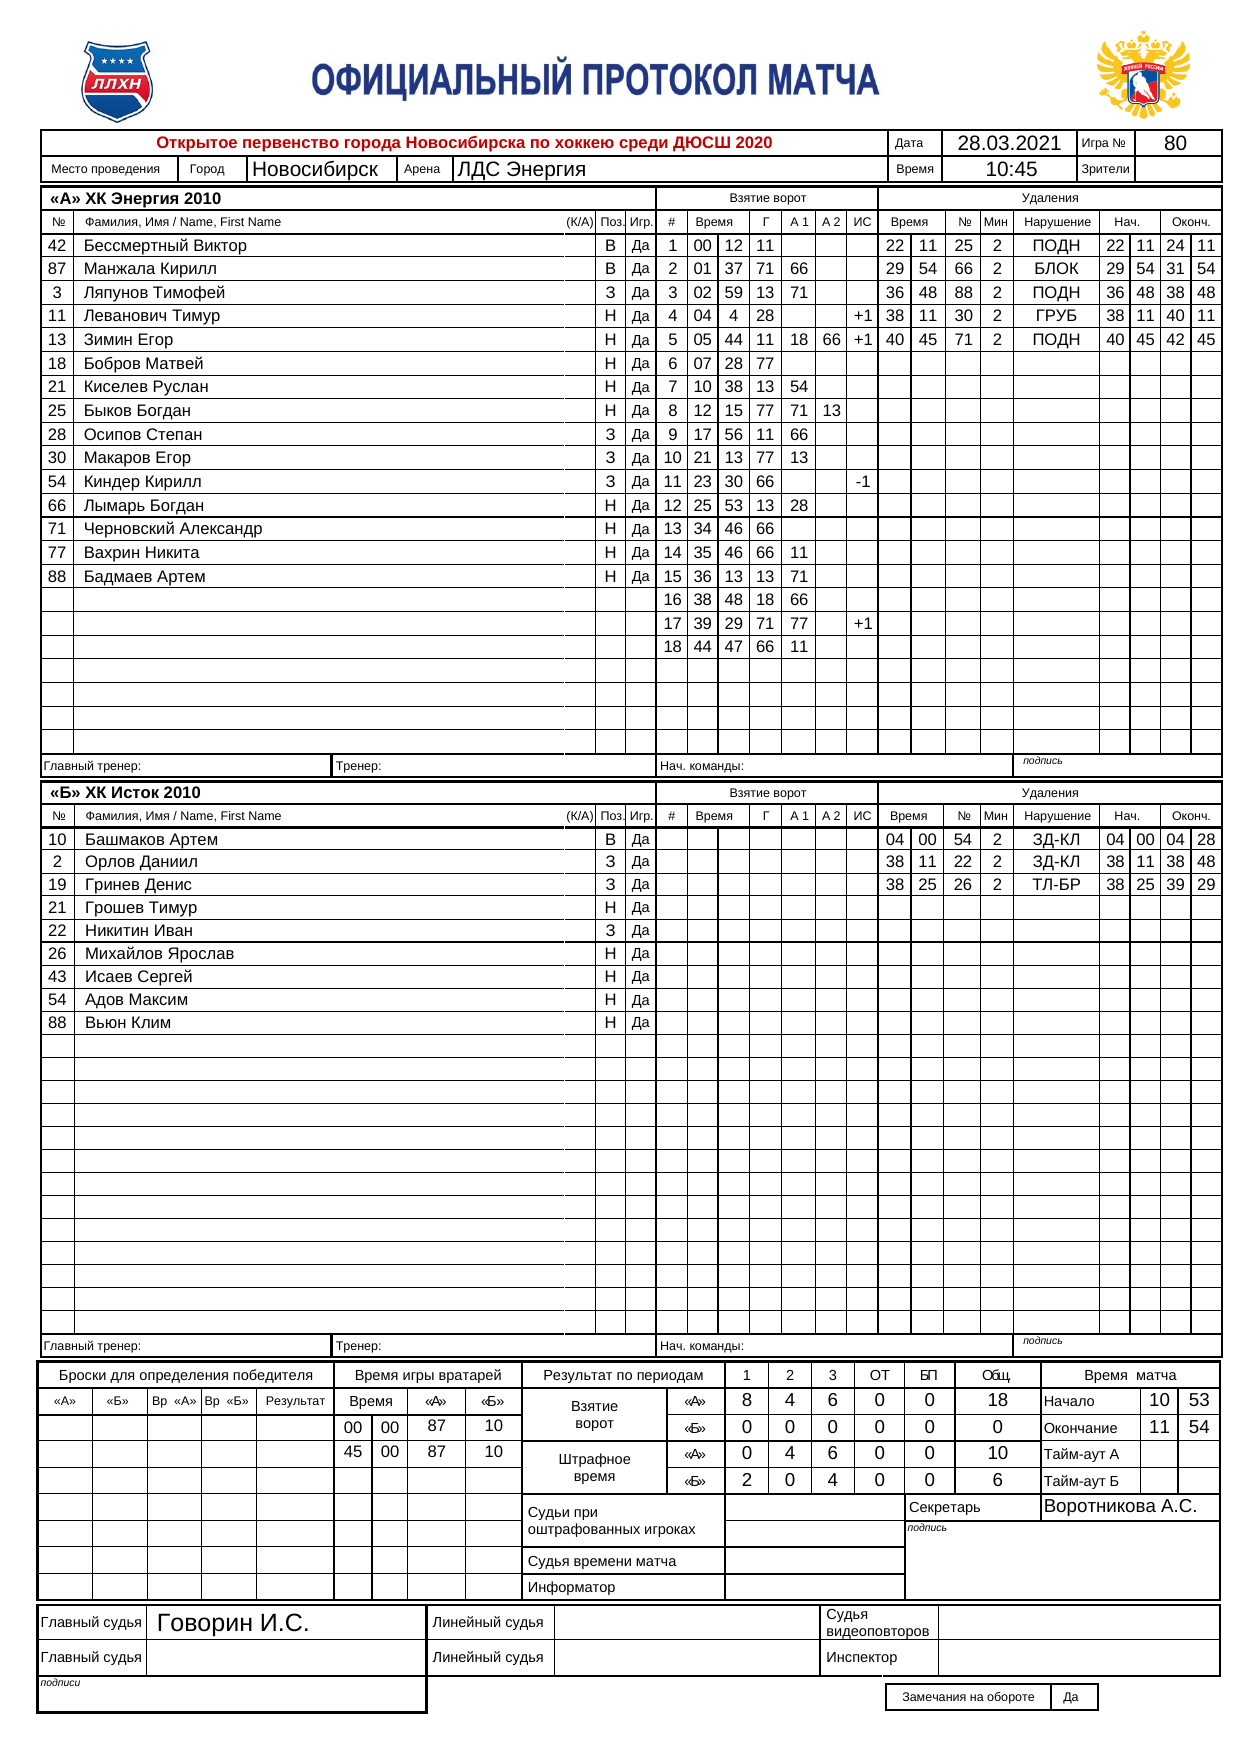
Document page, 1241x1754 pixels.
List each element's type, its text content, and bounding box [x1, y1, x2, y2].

table_cell Г [750, 805, 781, 826]
table_cell [1100, 1288, 1129, 1310]
table_cell [688, 730, 717, 753]
table_cell [912, 943, 943, 964]
table_cell [847, 920, 877, 941]
table_cell [1161, 1150, 1190, 1172]
table_cell [75, 1058, 564, 1079]
table_cell [466, 1574, 521, 1599]
table_cell [688, 1104, 717, 1126]
table_cell Начало [1042, 1389, 1140, 1413]
table_cell [1161, 1288, 1190, 1310]
table_cell [719, 989, 749, 1011]
table_cell [726, 1495, 904, 1520]
table_cell 39 [688, 612, 717, 634]
table_cell [1014, 1242, 1099, 1264]
table_cell 11 [912, 850, 943, 872]
table_cell [847, 850, 877, 872]
table_cell [719, 829, 749, 849]
table_cell [1131, 494, 1160, 516]
table_cell [42, 1081, 74, 1103]
table_cell [939, 1606, 1219, 1639]
table_cell [565, 730, 595, 753]
table_cell [657, 1311, 687, 1333]
table_cell [879, 1104, 910, 1126]
table_cell [1100, 943, 1129, 964]
table_cell [565, 1081, 595, 1103]
table_cell № [946, 211, 980, 233]
table_cell 18 [750, 588, 781, 611]
table_cell Главный тренер: [42, 1335, 330, 1356]
table_cell [816, 874, 846, 895]
table_cell [1131, 636, 1160, 658]
table_cell [847, 1311, 877, 1333]
table_cell [816, 850, 846, 872]
table_cell [816, 612, 846, 634]
table_cell +1 [847, 612, 877, 634]
table_cell 6 [956, 1468, 1040, 1493]
table_cell [1161, 896, 1190, 918]
table_cell 54 [42, 470, 73, 493]
table_cell Говорин И.С. [147, 1606, 425, 1639]
table_cell # [657, 805, 687, 826]
table_cell [1161, 1173, 1190, 1195]
table_cell 44 [688, 636, 717, 658]
table_header «А» ХК Энергия 2010 [42, 188, 655, 209]
table_cell 0 [855, 1442, 904, 1467]
table_cell [657, 896, 687, 918]
table_cell Да [626, 399, 655, 422]
table_cell [946, 707, 980, 729]
table_cell [657, 1219, 687, 1241]
table_cell [75, 1035, 564, 1057]
table_cell Мин [981, 211, 1013, 233]
table_cell Да [626, 966, 655, 987]
table_cell 38 [1161, 281, 1190, 303]
table_cell [1192, 1127, 1221, 1149]
table_cell 54 [1131, 257, 1160, 280]
table_cell Время [688, 805, 749, 826]
table_cell [1161, 565, 1190, 587]
table_cell 40 [1100, 328, 1129, 351]
table_cell [1100, 920, 1129, 941]
table_cell «Б» [668, 1415, 724, 1440]
table_cell [1100, 1242, 1129, 1264]
table_cell 11 [782, 541, 815, 564]
table_cell [782, 1242, 815, 1264]
table_cell [1014, 920, 1099, 941]
table_cell 29 [1100, 257, 1129, 280]
table_cell [1131, 730, 1160, 753]
table_cell [466, 1547, 521, 1573]
table_cell [816, 683, 846, 706]
table_cell [565, 423, 595, 445]
table_cell [1100, 541, 1129, 564]
table_cell [257, 1441, 333, 1467]
table_cell БЛОК [1014, 257, 1099, 280]
table_cell [42, 1104, 74, 1126]
table_cell [1131, 376, 1160, 398]
table_cell [912, 612, 945, 634]
table_cell Н [596, 494, 625, 516]
table_cell 21 [42, 896, 74, 918]
table_cell 88 [946, 281, 980, 303]
table_cell [565, 1219, 595, 1241]
table_cell Арена [398, 157, 452, 181]
table_cell [1161, 1081, 1190, 1103]
table_cell [148, 1441, 201, 1467]
table_cell [75, 1127, 564, 1149]
table_cell 37 [719, 257, 749, 280]
table_cell [782, 1311, 815, 1333]
table_cell Да [626, 989, 655, 1011]
table_cell [1161, 541, 1190, 564]
table_cell [782, 1104, 815, 1126]
table_cell 11 [1131, 235, 1160, 256]
table_cell [1131, 1219, 1160, 1241]
table_cell [596, 1173, 625, 1195]
table_cell [596, 1196, 625, 1218]
table_cell [1161, 399, 1190, 422]
table_cell [565, 518, 595, 540]
table_cell [944, 1058, 980, 1079]
table_cell [879, 659, 910, 682]
table_cell 25 [946, 235, 980, 256]
table_cell [74, 730, 564, 753]
table_cell 38 [879, 874, 910, 895]
table_cell Г [750, 211, 781, 233]
table_cell [981, 588, 1013, 611]
table_cell подпись [1014, 1335, 1221, 1356]
table_cell [1131, 1265, 1160, 1287]
table_cell [816, 707, 846, 729]
table_cell 11 [750, 423, 781, 445]
table_cell 13 [782, 446, 815, 469]
table_cell [75, 1219, 564, 1241]
table_cell Н [596, 328, 625, 351]
table_cell [879, 1058, 910, 1079]
table_cell Мин [981, 805, 1013, 826]
table_cell [816, 659, 846, 682]
table_cell [657, 1104, 687, 1126]
table_cell [93, 1441, 147, 1467]
table_cell 48 [1192, 281, 1221, 303]
table_cell [42, 1196, 74, 1218]
table_cell [944, 1035, 980, 1057]
table_cell [981, 541, 1013, 564]
table_cell [719, 1265, 749, 1287]
table_cell [750, 1196, 781, 1218]
table_cell 66 [816, 328, 846, 351]
table_cell [657, 920, 687, 941]
table_cell 0 [855, 1468, 904, 1493]
table_cell [1161, 659, 1190, 682]
table_header Время матча [1042, 1363, 1219, 1387]
table_cell [847, 989, 877, 1011]
table_cell [719, 1035, 749, 1057]
table_cell 71 [750, 257, 781, 280]
table_cell [912, 1150, 943, 1172]
table_cell [1192, 1150, 1221, 1172]
table_cell 30 [42, 446, 73, 469]
table_cell Нач. [1100, 805, 1160, 826]
picture [5, 28, 1197, 129]
table_cell [944, 1242, 980, 1264]
table_cell [39, 1521, 92, 1546]
table_cell З [596, 874, 625, 895]
table_cell 35 [688, 541, 717, 564]
table_cell [912, 1081, 943, 1103]
table_cell [879, 494, 910, 516]
table_cell Да [626, 281, 655, 303]
table_cell 56 [719, 423, 749, 445]
table_cell [1192, 399, 1221, 422]
table_cell [1161, 1104, 1190, 1126]
table_cell 11 [750, 328, 781, 351]
table_cell Время [335, 1389, 407, 1413]
table_cell Игр. [626, 211, 655, 233]
table_cell 54 [42, 989, 74, 1011]
table_cell Нарушение [1014, 211, 1099, 233]
table_cell [1099, 1682, 1220, 1711]
table_cell [688, 896, 717, 918]
table_cell 6 [657, 352, 687, 374]
table_cell 53 [719, 494, 749, 516]
table_cell [1131, 1058, 1160, 1079]
table_cell [657, 850, 687, 872]
table_cell В [596, 235, 625, 256]
table_cell [944, 1081, 980, 1103]
table_cell [1100, 1035, 1129, 1057]
table_cell [782, 1150, 815, 1172]
table_cell [750, 874, 781, 895]
table_cell «Б » [466, 1389, 521, 1413]
table_cell 04 [688, 305, 717, 327]
table_cell [912, 896, 943, 918]
table_cell [596, 659, 625, 682]
table_cell [782, 1127, 815, 1149]
table_cell № [944, 805, 980, 826]
table_cell [912, 966, 943, 987]
table_cell [373, 1468, 407, 1493]
table_cell [912, 683, 945, 706]
table_cell [847, 423, 877, 445]
table_cell Поз. [596, 211, 625, 233]
table_cell [847, 257, 877, 280]
table_cell [626, 1288, 655, 1310]
table_cell [981, 636, 1013, 658]
table_cell [148, 1416, 201, 1440]
table_cell [1192, 920, 1221, 941]
table_cell [782, 1265, 815, 1287]
table_cell Гринев Денис [75, 874, 564, 895]
table_cell [750, 1288, 781, 1310]
table_cell 54 [1179, 1415, 1219, 1440]
table_cell [946, 659, 980, 682]
table_cell [912, 989, 943, 1011]
table_cell [1192, 1196, 1221, 1218]
table_cell [816, 1081, 846, 1103]
table_cell 11 [1141, 1415, 1177, 1440]
table_cell [816, 1196, 846, 1218]
table_cell Да [626, 829, 655, 849]
table_cell [1161, 470, 1190, 493]
table_cell [93, 1468, 147, 1493]
table_cell [879, 612, 910, 634]
table_cell «А» [668, 1389, 724, 1413]
table_cell 18 [42, 352, 73, 374]
table_cell Линейный судья [428, 1606, 554, 1639]
table_cell [1131, 1150, 1160, 1172]
table_cell [847, 1127, 877, 1149]
table_cell [408, 1574, 465, 1599]
table_cell 4 [657, 305, 687, 327]
table_cell 42 [1161, 328, 1190, 351]
table_cell 02 [688, 281, 717, 303]
table_cell [719, 1104, 749, 1126]
table_cell 88 [42, 1012, 74, 1033]
table_cell [912, 1288, 943, 1310]
table_cell Тайм-аут Б [1042, 1468, 1140, 1493]
table_cell 40 [879, 328, 910, 351]
table_cell [1192, 989, 1221, 1011]
table_cell [257, 1468, 333, 1493]
table_cell [847, 446, 877, 469]
table_cell [657, 1288, 687, 1310]
table_cell [816, 966, 846, 987]
table_cell [1192, 1035, 1221, 1057]
table_cell [1161, 518, 1190, 540]
table_cell Осипов Степан [74, 423, 564, 445]
table_cell [1131, 1081, 1160, 1103]
table_cell [75, 1311, 564, 1333]
table_cell 8 [726, 1389, 768, 1413]
table_cell [816, 1150, 846, 1172]
table_cell 38 [1100, 850, 1129, 872]
table_cell Результат [257, 1389, 333, 1413]
table_cell [596, 1288, 625, 1310]
table_cell 07 [688, 352, 717, 374]
table_cell [42, 1311, 74, 1333]
table_cell 04 [1100, 829, 1129, 849]
table_cell [816, 943, 846, 964]
table_cell Киндер Кирилл [74, 470, 564, 493]
table_cell [74, 707, 564, 729]
table_cell Да [626, 257, 655, 280]
table_cell [879, 1242, 910, 1264]
table_cell [879, 707, 910, 729]
table_cell [816, 541, 846, 564]
table_cell [688, 920, 717, 941]
table_cell [719, 1058, 749, 1079]
table_cell Лымарь Богдан [74, 494, 564, 516]
table_cell Н [596, 896, 625, 918]
table_cell [335, 1468, 371, 1493]
table_cell [719, 730, 749, 753]
table_cell [782, 1288, 815, 1310]
table_cell [1014, 612, 1099, 634]
table_cell ТЛ-БР [1014, 874, 1099, 895]
table_cell 01 [688, 257, 717, 280]
table_cell 0 [956, 1415, 1040, 1440]
table_cell [816, 989, 846, 1011]
table_cell [1161, 920, 1190, 941]
table_cell [1100, 1196, 1129, 1218]
table_cell [75, 1288, 564, 1310]
table_cell [847, 541, 877, 564]
table_cell [626, 1265, 655, 1287]
table_cell [1192, 1219, 1221, 1241]
table_cell [657, 1150, 687, 1172]
table_cell Зимин Егор [74, 328, 564, 351]
table_cell [1161, 707, 1190, 729]
table_cell [782, 305, 815, 327]
table_cell 4 [769, 1442, 811, 1467]
table_cell [596, 1150, 625, 1172]
table_cell [657, 989, 687, 1011]
table_cell Н [596, 541, 625, 564]
table_cell А 1 [782, 805, 815, 826]
table_cell 45 [335, 1441, 371, 1467]
table_cell Н [596, 989, 625, 1011]
table_cell Тренер: [333, 1335, 655, 1356]
table_cell [1014, 1219, 1099, 1241]
table_cell [879, 1012, 910, 1033]
table_cell [847, 352, 877, 374]
table_cell [688, 1081, 717, 1103]
table_cell [879, 989, 910, 1011]
table_cell 48 [1131, 281, 1160, 303]
table_cell [912, 636, 945, 658]
table_cell [816, 588, 846, 611]
table_cell [93, 1547, 147, 1573]
table_cell Вр «А» [148, 1389, 201, 1413]
table_cell [74, 612, 564, 634]
table_cell 77 [750, 399, 781, 422]
table_cell 77 [750, 352, 781, 374]
table_cell [816, 730, 846, 753]
table_cell [879, 683, 910, 706]
table_cell [981, 1058, 1013, 1079]
table_cell 71 [42, 518, 73, 540]
table_cell [688, 707, 717, 729]
table_cell [946, 730, 980, 753]
table_cell [1192, 588, 1221, 611]
table_cell [1100, 446, 1129, 469]
table_cell [782, 829, 815, 849]
table_cell 21 [42, 376, 73, 398]
table_cell [750, 850, 781, 872]
table_cell [946, 612, 980, 634]
table_cell [565, 1242, 595, 1264]
table_cell 66 [750, 541, 781, 564]
table_cell 38 [719, 376, 749, 398]
table_cell [879, 1196, 910, 1218]
table_cell [816, 565, 846, 587]
table_cell 00 [912, 829, 943, 849]
table_cell [1100, 636, 1129, 658]
table_cell Адов Максим [75, 989, 564, 1011]
table_cell [847, 1150, 877, 1172]
table_cell [816, 1311, 846, 1333]
table_cell [657, 1196, 687, 1218]
table_cell [565, 235, 595, 256]
table_cell [879, 1150, 910, 1172]
table_cell [596, 1104, 625, 1126]
table_cell [1100, 1127, 1129, 1149]
table_cell [981, 1150, 1013, 1172]
table_cell [688, 1311, 717, 1333]
table_cell [688, 1196, 717, 1218]
table_cell 22 [944, 850, 980, 872]
table_cell [912, 376, 945, 398]
table_cell [42, 659, 73, 682]
table_cell [750, 1150, 781, 1172]
table_cell [688, 1265, 717, 1287]
table_header 2 [769, 1363, 811, 1387]
table_cell Грошев Тимур [75, 896, 564, 918]
table_cell 5 [657, 328, 687, 351]
table_cell [565, 943, 595, 964]
table_cell [879, 1035, 910, 1057]
table_cell 15 [657, 565, 687, 587]
table_cell [946, 352, 980, 374]
table_cell 88 [42, 565, 73, 587]
table_cell 36 [688, 565, 717, 587]
table_cell Да [626, 235, 655, 256]
table_header Удаления [879, 188, 1221, 209]
table_cell [1141, 1441, 1177, 1467]
table_cell 4 [812, 1468, 854, 1493]
table_cell 66 [946, 257, 980, 280]
table_cell 22 [879, 235, 910, 256]
table_cell Да [626, 328, 655, 351]
table_cell [981, 943, 1013, 964]
table_cell [1014, 943, 1099, 964]
table_cell [750, 943, 781, 964]
table_cell [1014, 518, 1099, 540]
table_cell [202, 1416, 256, 1440]
table_cell [565, 1127, 595, 1149]
table_cell Окончание [1042, 1415, 1140, 1440]
table_cell [657, 1058, 687, 1079]
table_cell 46 [719, 541, 749, 564]
table_cell [565, 257, 595, 280]
table_cell [944, 966, 980, 987]
table_cell 6 [812, 1442, 854, 1467]
table_cell [408, 1521, 465, 1546]
table_cell [93, 1574, 147, 1599]
table_cell [816, 1242, 846, 1264]
table_cell [879, 1219, 910, 1241]
table_cell 12 [688, 399, 717, 422]
table_cell [946, 376, 980, 398]
table_cell [1131, 423, 1160, 445]
table_cell [565, 376, 595, 398]
table_cell [750, 1012, 781, 1033]
table_cell З [596, 423, 625, 445]
table_cell [816, 518, 846, 540]
table_cell [1192, 707, 1221, 729]
table_cell [1161, 1058, 1190, 1079]
table_cell [847, 1104, 877, 1126]
table_cell [912, 1104, 943, 1126]
table_cell [257, 1547, 333, 1573]
table_cell [93, 1416, 147, 1440]
table_cell Зрители [1078, 157, 1134, 181]
table_cell [981, 399, 1013, 422]
table_cell Фамилия, Имя / Name, First Name [74, 211, 565, 233]
table_cell Оконч. [1161, 805, 1221, 826]
table_cell [782, 235, 815, 256]
table_cell [626, 1311, 655, 1333]
table_cell Главный судья [39, 1640, 146, 1675]
table_cell [847, 1288, 877, 1310]
table_cell [335, 1574, 371, 1599]
table_cell ИС [847, 805, 877, 826]
table_cell [565, 612, 595, 634]
table_cell [981, 470, 1013, 493]
table_cell 48 [912, 281, 945, 303]
table_cell [335, 1521, 371, 1546]
table_cell Вр «Б» [202, 1389, 256, 1413]
table_cell 66 [750, 470, 781, 493]
table_cell 0 [905, 1415, 954, 1440]
table_cell [1131, 399, 1160, 422]
table_cell [626, 707, 655, 729]
table_cell [912, 399, 945, 422]
table_cell [719, 1081, 749, 1103]
table_cell [912, 707, 945, 729]
table_cell Бобров Матвей [74, 352, 564, 374]
table_cell 13 [750, 376, 781, 398]
table_cell [626, 1058, 655, 1079]
table_cell [1014, 1012, 1099, 1033]
table_cell [42, 636, 73, 658]
table_header Взятие ворот [657, 783, 877, 803]
table_cell 24 [1161, 235, 1190, 256]
table_cell [657, 943, 687, 964]
table_cell 46 [719, 518, 749, 540]
table_cell 44 [719, 328, 749, 351]
table_cell [816, 1012, 846, 1033]
table_cell [1131, 989, 1160, 1011]
table_cell [466, 1468, 521, 1493]
table_cell [626, 659, 655, 682]
table_cell [719, 1242, 749, 1264]
table_cell 16 [657, 588, 687, 611]
table_cell 19 [42, 874, 74, 895]
table_cell [626, 636, 655, 658]
table_cell 54 [944, 829, 980, 849]
table_cell [39, 1494, 92, 1520]
table_cell [1100, 1219, 1129, 1241]
table_cell [879, 896, 910, 918]
table_cell [912, 730, 945, 753]
table_cell [1131, 470, 1160, 493]
table_cell Время [889, 157, 941, 181]
table_cell [782, 989, 815, 1011]
table_cell [782, 896, 815, 918]
table_cell [1100, 1150, 1129, 1172]
table_cell [1100, 399, 1129, 422]
table_cell [657, 1242, 687, 1264]
table_cell подпись [906, 1522, 1219, 1599]
table_cell 28 [719, 352, 749, 374]
table_cell Тренер: [333, 755, 655, 776]
table_cell 12 [719, 235, 749, 256]
table_cell 45 [912, 328, 945, 351]
table_cell 53 [1179, 1389, 1219, 1413]
table_cell [879, 446, 910, 469]
table_cell 87 [408, 1416, 465, 1440]
table_cell [596, 1058, 625, 1079]
table_cell [944, 1150, 980, 1172]
table_cell # [657, 211, 687, 233]
table_cell [42, 1219, 74, 1241]
table_cell [816, 1127, 846, 1149]
table_cell [1161, 730, 1190, 753]
table_cell [1192, 518, 1221, 540]
table_cell [912, 1196, 943, 1218]
table_cell 10 [466, 1416, 521, 1440]
table_cell [912, 659, 945, 682]
table_cell [1161, 1242, 1190, 1264]
table_header Общ. [956, 1363, 1040, 1387]
table_cell [981, 352, 1013, 374]
table_cell [565, 1265, 595, 1287]
table_cell Н [596, 376, 625, 398]
table_cell Да [626, 423, 655, 445]
table_cell [816, 257, 846, 280]
table_cell [42, 1173, 74, 1195]
table_cell [847, 1196, 877, 1218]
table_cell [879, 1288, 910, 1310]
table_cell [565, 829, 595, 849]
table_cell [847, 896, 877, 918]
table_cell [42, 1242, 74, 1264]
table_cell [626, 1196, 655, 1218]
table_cell З [596, 920, 625, 941]
table_cell [912, 1035, 943, 1057]
table_cell В [596, 829, 625, 849]
table_cell 71 [750, 612, 781, 634]
table_cell 0 [855, 1389, 904, 1413]
table_cell [750, 730, 781, 753]
table_cell [1161, 588, 1190, 611]
table_cell [565, 989, 595, 1011]
table_cell [847, 829, 877, 849]
table_cell [847, 1012, 877, 1033]
table_cell [657, 1127, 687, 1149]
table_cell [1131, 352, 1160, 374]
table_cell [373, 1574, 407, 1599]
table_cell [148, 1521, 201, 1546]
table_cell подпись [1014, 755, 1221, 776]
table_cell 05 [688, 328, 717, 351]
table_cell 3 [42, 281, 73, 303]
table_cell 04 [879, 829, 910, 849]
table_cell [946, 518, 980, 540]
table_cell [946, 470, 980, 493]
table_cell [408, 1494, 465, 1520]
table_cell [879, 730, 910, 753]
table_cell 28 [782, 494, 815, 516]
table_cell [750, 920, 781, 941]
table_cell Время [688, 211, 749, 233]
table_cell 42 [42, 235, 73, 256]
table_cell [1014, 896, 1099, 918]
table_cell 36 [1100, 281, 1129, 303]
table_cell [912, 541, 945, 564]
table_cell 2 [981, 874, 1013, 895]
table_cell [879, 565, 910, 587]
table_cell [1192, 1288, 1221, 1310]
table_cell [981, 1196, 1013, 1218]
table_cell [626, 1150, 655, 1172]
table_cell [847, 565, 877, 587]
table_cell 12 [657, 494, 687, 516]
table_cell 25 [912, 874, 943, 895]
table_cell [726, 1575, 904, 1599]
table_cell [565, 850, 595, 872]
table_header «Б» ХК Исток 2010 [42, 783, 655, 803]
table_cell [626, 1104, 655, 1126]
table_cell [565, 305, 595, 327]
table_cell [257, 1416, 333, 1440]
table_cell [1014, 1288, 1099, 1310]
table_cell [944, 1219, 980, 1241]
table_cell [657, 829, 687, 849]
table_cell [1131, 1127, 1160, 1149]
table_cell [879, 943, 910, 964]
table_cell [750, 989, 781, 1011]
table_cell [688, 1035, 717, 1057]
table_cell [1014, 636, 1099, 658]
table_cell [1192, 730, 1221, 753]
table_cell Игр. [626, 805, 655, 826]
table_cell [1131, 1173, 1160, 1195]
table_cell [657, 1012, 687, 1033]
table_cell [202, 1468, 256, 1493]
table_cell [1014, 446, 1099, 469]
table_cell Черновский Александр [74, 518, 564, 540]
table_cell [565, 1311, 595, 1333]
table_cell [596, 707, 625, 729]
table_cell [596, 1242, 625, 1264]
table_cell 21 [688, 446, 717, 469]
table_cell 45 [1131, 328, 1160, 351]
table_cell [944, 1288, 980, 1310]
table_cell [912, 1012, 943, 1033]
table_cell [39, 1574, 92, 1599]
table_cell [719, 1012, 749, 1033]
table_cell [1100, 565, 1129, 587]
table_cell [816, 1035, 846, 1057]
table_cell ПОДН [1014, 328, 1099, 351]
table_cell [981, 1311, 1013, 1333]
table_cell [75, 1196, 564, 1218]
table_cell 66 [782, 423, 815, 445]
table_cell 11 [1192, 235, 1221, 256]
table_cell [946, 423, 980, 445]
table_cell 28 [42, 423, 73, 445]
table_header 80 [1136, 131, 1221, 155]
table_cell [1136, 157, 1221, 181]
table_header Дата [889, 131, 941, 155]
table_cell [816, 1173, 846, 1195]
table_cell [565, 494, 595, 516]
table_cell [565, 636, 595, 658]
table_cell [782, 707, 815, 729]
table_cell Инспектор [821, 1640, 938, 1675]
table_cell [816, 470, 846, 493]
table_cell [719, 1219, 749, 1241]
table_cell [912, 446, 945, 469]
table_cell [981, 565, 1013, 587]
table_cell [596, 612, 625, 634]
table_cell [202, 1547, 256, 1573]
table_cell [1014, 1311, 1099, 1333]
table_cell [1014, 423, 1099, 445]
table_cell [555, 1640, 819, 1675]
table_cell [1014, 399, 1099, 422]
table_cell [335, 1494, 371, 1520]
table_cell [1014, 1035, 1099, 1057]
table_cell [565, 470, 595, 493]
table_cell [1100, 707, 1129, 729]
table_cell Вьюн Клим [75, 1012, 564, 1033]
table_cell [565, 1196, 595, 1218]
table_cell [1100, 518, 1129, 540]
table_cell [93, 1494, 147, 1520]
table_cell [565, 588, 595, 611]
table_cell [565, 1058, 595, 1079]
table_cell [944, 1196, 980, 1218]
table_cell 22 [1100, 235, 1129, 256]
table_cell 36 [879, 281, 910, 303]
table_cell [981, 1081, 1013, 1103]
table_cell «А» [408, 1389, 465, 1413]
table_cell [1014, 541, 1099, 564]
table_cell [981, 423, 1013, 445]
table_cell [565, 1035, 595, 1057]
table_cell [879, 920, 910, 941]
table_cell Н [596, 352, 625, 374]
table_cell [981, 1265, 1013, 1287]
table_header Открытое первенство города Новосибирска по хоккею среди ДЮСШ 2020 [42, 131, 887, 155]
table_cell [847, 730, 877, 753]
table_cell [373, 1547, 407, 1573]
table_cell [816, 920, 846, 941]
table_cell [879, 588, 910, 611]
table_cell 71 [782, 281, 815, 303]
table_cell [879, 636, 910, 658]
table_cell 45 [1192, 328, 1221, 351]
table_cell [657, 730, 687, 753]
table_cell 66 [42, 494, 73, 516]
table_cell [912, 518, 945, 540]
table_header 1 [726, 1363, 768, 1387]
table_cell 38 [1100, 874, 1129, 895]
table_cell Да [626, 850, 655, 872]
table_cell Город [179, 157, 246, 181]
table_cell [1161, 376, 1190, 398]
table_cell [750, 1265, 781, 1287]
table_cell [981, 989, 1013, 1011]
table_cell [1100, 1265, 1129, 1287]
table_cell 13 [657, 518, 687, 540]
table_cell [565, 896, 595, 918]
table_cell 2 [981, 850, 1013, 872]
table_cell [719, 1127, 749, 1149]
table_cell [148, 1468, 201, 1493]
table_cell [981, 1173, 1013, 1195]
table_cell Оконч. [1161, 211, 1221, 233]
table_cell 66 [750, 636, 781, 658]
table_cell [750, 1219, 781, 1241]
table_cell ЛДС Энергия [454, 157, 887, 181]
table_cell [1161, 1127, 1190, 1149]
table_cell [1100, 989, 1129, 1011]
table_header Замечания на обороте [887, 1685, 1050, 1709]
table_cell [565, 328, 595, 351]
table_cell [257, 1521, 333, 1546]
table_cell [657, 966, 687, 987]
table_cell 0 [726, 1415, 768, 1440]
table_cell 54 [912, 257, 945, 280]
table_cell [847, 636, 877, 658]
table_cell [466, 1494, 521, 1520]
table_cell [1014, 1173, 1099, 1195]
table_cell 38 [688, 588, 717, 611]
table_cell [565, 1288, 595, 1310]
table_cell [565, 565, 595, 587]
table_cell 0 [812, 1415, 854, 1440]
table_cell [596, 636, 625, 658]
table_cell 11 [657, 470, 687, 493]
table_cell Время [879, 805, 943, 826]
table_cell [626, 1127, 655, 1149]
table_cell [912, 352, 945, 374]
table_cell [782, 1012, 815, 1033]
table_cell [1131, 943, 1160, 964]
table_cell [626, 1242, 655, 1264]
table_cell [1192, 683, 1221, 706]
table_cell [1161, 1196, 1190, 1218]
table_cell Секретарь [906, 1495, 1040, 1520]
table_cell [626, 1081, 655, 1103]
table_cell 11 [1192, 305, 1221, 327]
table_cell [1192, 966, 1221, 987]
table_cell [981, 920, 1013, 941]
table_cell [1192, 636, 1221, 658]
table_cell [1100, 659, 1129, 682]
table_cell 11 [782, 636, 815, 658]
table_cell (К/А) [565, 211, 595, 233]
table_cell [816, 1288, 846, 1310]
table_cell [596, 1311, 625, 1333]
table_cell 48 [719, 588, 749, 611]
table_cell [981, 446, 1013, 469]
table_cell [847, 874, 877, 895]
table_header Время игры вратарей [335, 1363, 521, 1387]
table_cell [944, 1012, 980, 1033]
table_cell [847, 683, 877, 706]
table_cell [688, 829, 717, 849]
table_cell [1014, 470, 1099, 493]
table_cell [1131, 1104, 1160, 1126]
table_cell [847, 1219, 877, 1241]
table_cell -1 [847, 470, 877, 493]
table_cell 40 [1161, 305, 1190, 327]
table_cell [688, 1173, 717, 1195]
table_cell 17 [657, 612, 687, 634]
table_cell [626, 1035, 655, 1057]
table_cell [42, 707, 73, 729]
table_cell [596, 1081, 625, 1103]
table_cell Судьи при оштрафованных игроках [523, 1495, 724, 1546]
table_cell [657, 1265, 687, 1287]
table_cell З [596, 446, 625, 469]
table_cell 10 [42, 829, 74, 849]
table_cell 11 [1131, 305, 1160, 327]
table_cell [847, 235, 877, 256]
table_cell [1161, 446, 1190, 469]
table_cell [981, 1219, 1013, 1241]
table_cell [148, 1494, 201, 1520]
table_cell 48 [1192, 850, 1221, 872]
table_cell [981, 683, 1013, 706]
table_cell [944, 989, 980, 1011]
table_cell [42, 1150, 74, 1172]
table_cell [981, 896, 1013, 918]
table_cell 26 [944, 874, 980, 895]
table_header Удаления [879, 783, 1221, 803]
table_cell [1014, 1265, 1099, 1287]
table_cell [1100, 494, 1129, 516]
table_cell [39, 1547, 92, 1573]
table_cell [688, 683, 717, 706]
table_cell [1192, 1173, 1221, 1195]
table_cell 04 [1161, 829, 1190, 849]
table_cell [981, 1242, 1013, 1264]
table_cell Нач. [1100, 211, 1160, 233]
table_cell Да [626, 874, 655, 895]
table_cell [847, 281, 877, 303]
table_cell [1014, 707, 1099, 729]
table_cell А 2 [816, 211, 846, 233]
table_cell 00 [688, 235, 717, 256]
table_cell [912, 1242, 943, 1264]
table_cell [816, 896, 846, 918]
table_cell [1014, 966, 1099, 987]
table_cell Тайм-аут А [1042, 1441, 1140, 1467]
table_cell [596, 588, 625, 611]
table_cell 9 [657, 423, 687, 445]
table_cell Н [596, 305, 625, 327]
table_cell [39, 1416, 92, 1440]
table_cell Время [879, 211, 945, 233]
table_cell [408, 1547, 465, 1573]
table_cell [626, 1173, 655, 1195]
table_cell [1161, 1265, 1190, 1287]
table_cell [626, 612, 655, 634]
table_cell 2 [657, 257, 687, 280]
table_cell [912, 1127, 943, 1149]
table_cell Да [626, 1012, 655, 1033]
table_cell 71 [946, 328, 980, 351]
table_cell ЗД-КЛ [1014, 829, 1099, 849]
table_cell [981, 1012, 1013, 1033]
table_cell [428, 1677, 882, 1711]
table_cell [782, 1081, 815, 1103]
table_cell 14 [657, 541, 687, 564]
table_cell 77 [42, 541, 73, 564]
table_cell 25 [42, 399, 73, 422]
table_cell [75, 1173, 564, 1195]
table_cell [946, 683, 980, 706]
table_cell [1131, 565, 1160, 587]
table_cell [1014, 494, 1099, 516]
table_cell [981, 494, 1013, 516]
table_cell Михайлов Ярослав [75, 943, 564, 964]
table_cell [816, 352, 846, 374]
table_cell [1131, 966, 1160, 987]
table_cell [782, 730, 815, 753]
table_cell [688, 659, 717, 682]
table_cell [879, 518, 910, 540]
table_cell [1014, 1104, 1099, 1126]
table_cell 4 [769, 1389, 811, 1413]
table_cell [719, 1173, 749, 1195]
table_cell [944, 920, 980, 941]
table_cell 39 [1161, 874, 1190, 895]
table_cell [981, 376, 1013, 398]
table_cell [879, 376, 910, 398]
table_cell [726, 1548, 904, 1573]
table_cell [981, 966, 1013, 987]
table_cell [1192, 1104, 1221, 1126]
table_cell [1161, 1219, 1190, 1241]
table_cell [1192, 943, 1221, 964]
table_cell [1131, 1035, 1160, 1057]
table_cell 59 [719, 281, 749, 303]
table_cell Никитин Иван [75, 920, 564, 941]
table_cell [75, 1265, 564, 1287]
table_cell 11 [912, 305, 945, 327]
table_cell [912, 1058, 943, 1079]
table_cell 43 [42, 966, 74, 987]
table_cell [373, 1494, 407, 1520]
table_cell [750, 683, 781, 706]
table_cell [688, 989, 717, 1011]
table_cell 13 [42, 328, 73, 351]
table_cell [912, 588, 945, 611]
table_cell [1131, 1288, 1160, 1310]
table_cell [944, 1311, 980, 1333]
table_cell [883, 1677, 1220, 1681]
table_cell В [596, 257, 625, 280]
table_cell [202, 1574, 256, 1599]
table_cell Вахрин Никита [74, 541, 564, 564]
table_cell [565, 683, 595, 706]
table_cell [1161, 636, 1190, 658]
table_cell [1192, 1265, 1221, 1287]
table_cell [912, 1265, 943, 1287]
table_cell Да [626, 896, 655, 918]
table_cell 10:45 [943, 157, 1076, 181]
table_cell 18 [956, 1389, 1040, 1413]
table_cell [1192, 423, 1221, 445]
table_cell [750, 707, 781, 729]
table_cell [719, 896, 749, 918]
table_cell [466, 1521, 521, 1546]
table_cell [1014, 565, 1099, 587]
table_cell [257, 1494, 333, 1520]
table_cell [782, 683, 815, 706]
table_cell [1131, 541, 1160, 564]
table_cell [816, 636, 846, 658]
table_cell Леванович Тимур [74, 305, 564, 327]
table_cell [1100, 612, 1129, 634]
table_cell [688, 943, 717, 964]
table_cell 8 [657, 399, 687, 422]
table_cell [1161, 989, 1190, 1011]
table_cell [879, 966, 910, 987]
table_cell 47 [719, 636, 749, 658]
table_cell 2 [42, 850, 74, 872]
table_cell [847, 376, 877, 398]
table_cell [1131, 1012, 1160, 1033]
table_cell [719, 1311, 749, 1333]
table_cell [1014, 588, 1099, 611]
table_cell 28 [750, 305, 781, 327]
table_cell [565, 399, 595, 422]
table_cell [719, 943, 749, 964]
table_cell [847, 399, 877, 422]
table_cell [912, 1311, 943, 1333]
table_header Броски для определения победителя [39, 1363, 333, 1387]
table_cell ИС [847, 211, 877, 233]
table_cell [1014, 989, 1099, 1011]
table_cell 17 [688, 423, 717, 445]
table_cell 2 [981, 257, 1013, 280]
table_cell (К/А) [565, 805, 595, 826]
table_cell № [42, 211, 73, 233]
table_cell [148, 1574, 201, 1599]
table_cell 31 [1161, 257, 1190, 280]
table_cell 13 [719, 565, 749, 587]
table_cell Поз. [596, 805, 625, 826]
table_cell 11 [912, 235, 945, 256]
table_cell 11 [1131, 850, 1160, 872]
table_header ОТ [855, 1363, 904, 1387]
table_cell 4 [719, 305, 749, 327]
table_cell Штрафное время [523, 1442, 666, 1493]
table_cell 00 [335, 1416, 371, 1440]
table_cell Н [596, 518, 625, 540]
table_cell [202, 1441, 256, 1467]
table_cell [750, 1058, 781, 1079]
table_cell [912, 1173, 943, 1195]
table_cell [688, 1219, 717, 1241]
table_cell [719, 1150, 749, 1172]
table_header БП [905, 1363, 954, 1387]
table_cell [147, 1640, 425, 1675]
table_cell [1100, 1104, 1129, 1126]
table_cell [657, 1035, 687, 1057]
table_cell Да [626, 470, 655, 493]
table_cell [1192, 446, 1221, 469]
table_cell [565, 281, 595, 303]
table_header Взятие ворот [657, 188, 877, 209]
table_cell Фамилия, Имя / Name, First Name [75, 805, 565, 826]
table_cell [1131, 683, 1160, 706]
table_cell [565, 707, 595, 729]
table_cell Судья времени матча [523, 1548, 724, 1573]
table_cell [750, 1173, 781, 1195]
table_cell 26 [42, 943, 74, 964]
table_cell [75, 1104, 564, 1126]
table_cell Судья видеоповторов [821, 1606, 938, 1639]
table_cell [42, 1058, 74, 1079]
table_cell ЗД-КЛ [1014, 850, 1099, 872]
table_cell [1161, 1012, 1190, 1033]
table_cell [1161, 1311, 1190, 1333]
table_cell 38 [879, 850, 910, 872]
table_cell [688, 1127, 717, 1149]
table_cell [981, 518, 1013, 540]
table_cell [1161, 1035, 1190, 1057]
table_cell [782, 874, 815, 895]
table_cell [782, 1173, 815, 1195]
table_cell [879, 1081, 910, 1103]
table_cell 23 [688, 470, 717, 493]
table_cell Да [626, 541, 655, 564]
table_cell [1192, 1058, 1221, 1079]
table_cell З [596, 470, 625, 493]
table_cell [1014, 659, 1099, 682]
table_cell [981, 1127, 1013, 1149]
table_cell Нач. команды: [657, 1335, 1012, 1356]
table_cell [946, 541, 980, 564]
table_cell [42, 612, 73, 634]
table_cell [944, 1127, 980, 1149]
table_cell [1131, 518, 1160, 540]
table_cell [565, 541, 595, 564]
table_cell Исаев Сергей [75, 966, 564, 987]
table_cell [816, 305, 846, 327]
table_cell Быков Богдан [74, 399, 564, 422]
table_cell Макаров Егор [74, 446, 564, 469]
table_cell 25 [1131, 874, 1160, 895]
table_cell Да [626, 352, 655, 374]
table_cell [1014, 1127, 1099, 1149]
table_cell [879, 399, 910, 422]
table_cell [1100, 1311, 1129, 1333]
table_cell [816, 1104, 846, 1126]
table_cell [847, 707, 877, 729]
table_cell [1014, 683, 1099, 706]
table_cell [688, 1288, 717, 1310]
table_cell ГРУБ [1014, 305, 1099, 327]
table_cell [1192, 376, 1221, 398]
table_cell [879, 470, 910, 493]
table_cell [981, 1035, 1013, 1057]
table_cell [782, 966, 815, 987]
table_cell [939, 1640, 1219, 1675]
table_cell 2 [981, 281, 1013, 303]
table_cell 29 [1192, 874, 1221, 895]
table_cell [981, 707, 1013, 729]
table_cell [847, 588, 877, 611]
table_cell 11 [42, 305, 73, 327]
table_cell 18 [657, 636, 687, 658]
table_cell [565, 1104, 595, 1126]
table_cell Да [626, 565, 655, 587]
table_cell [657, 1173, 687, 1195]
table_cell Да [626, 494, 655, 516]
table_cell [596, 1035, 625, 1057]
table_cell [981, 659, 1013, 682]
table_cell [42, 1265, 74, 1287]
table_cell 0 [855, 1415, 904, 1440]
table_cell 38 [879, 305, 910, 327]
table_cell № [42, 805, 74, 826]
table_cell [750, 966, 781, 987]
table_cell А 2 [816, 805, 846, 826]
table_cell 54 [1192, 257, 1221, 280]
table_cell [1161, 683, 1190, 706]
table_cell 10 [466, 1441, 521, 1467]
table_cell 2 [981, 328, 1013, 351]
table_cell [782, 1058, 815, 1079]
table_cell 2 [981, 235, 1013, 256]
table_cell [74, 683, 564, 706]
table_cell Информатор [523, 1575, 724, 1599]
table_cell [816, 423, 846, 445]
table_cell Н [596, 399, 625, 422]
table_cell [750, 1104, 781, 1126]
table_cell Нарушение [1014, 805, 1099, 826]
table_cell [750, 1242, 781, 1264]
table_cell [782, 943, 815, 964]
table_cell Бадмаев Артем [74, 565, 564, 587]
table_cell Линейный судья [428, 1640, 554, 1675]
table_cell [750, 829, 781, 849]
table_cell [1100, 1081, 1129, 1103]
table_cell Орлов Даниил [75, 850, 564, 872]
table_cell [1192, 565, 1221, 587]
table_cell [1100, 1012, 1129, 1033]
table_cell З [596, 850, 625, 872]
table_cell [981, 730, 1013, 753]
table_cell [719, 1196, 749, 1218]
table_cell [782, 1219, 815, 1241]
table_cell [1014, 1081, 1099, 1103]
table_cell Н [596, 565, 625, 587]
table_cell [565, 874, 595, 895]
table_cell [719, 966, 749, 987]
table_cell 87 [408, 1441, 465, 1467]
table_cell [1192, 1012, 1221, 1033]
table_cell [1131, 896, 1160, 918]
table_cell [565, 1150, 595, 1172]
table_cell [847, 1242, 877, 1264]
table_cell [1161, 423, 1190, 445]
table_cell Место проведения [42, 157, 177, 181]
table_cell [1131, 1196, 1160, 1218]
table_cell Киселев Руслан [74, 376, 564, 398]
table_cell [816, 1265, 846, 1287]
table_cell [565, 1173, 595, 1195]
table_cell 2 [726, 1468, 768, 1493]
table_cell [565, 446, 595, 469]
table_cell Нач. команды: [657, 755, 1012, 776]
table_cell [1014, 1150, 1099, 1172]
table_cell 30 [946, 305, 980, 327]
table_cell [879, 1127, 910, 1149]
table_cell [847, 943, 877, 964]
table_cell [626, 588, 655, 611]
table_cell 29 [879, 257, 910, 280]
table_cell [565, 920, 595, 941]
table_cell [847, 1081, 877, 1103]
table_cell [816, 494, 846, 516]
table_cell [1014, 376, 1099, 398]
table_header 3 [812, 1363, 854, 1387]
table_cell [202, 1521, 256, 1546]
table_cell 0 [769, 1468, 811, 1493]
table_cell [626, 1219, 655, 1241]
table_cell [719, 1288, 749, 1310]
table_cell [74, 659, 564, 682]
table_cell [719, 707, 749, 729]
table_cell 25 [688, 494, 717, 516]
table_cell [565, 352, 595, 374]
table_cell [1100, 730, 1129, 753]
table_cell [879, 1311, 910, 1333]
table_cell [944, 896, 980, 918]
table_cell [42, 1035, 74, 1057]
table_cell [1161, 494, 1190, 516]
table_cell Манжала Кирилл [74, 257, 564, 280]
table_cell 0 [905, 1468, 954, 1493]
table_cell Да [626, 518, 655, 540]
table_cell [39, 1468, 92, 1493]
table_cell [596, 683, 625, 706]
table_cell [847, 966, 877, 987]
table_cell Бессмертный Виктор [74, 235, 564, 256]
table_cell Ляпунов Тимофей [74, 281, 564, 303]
table_cell 10 [1141, 1389, 1177, 1413]
table_cell [750, 1127, 781, 1149]
table_cell 2 [981, 829, 1013, 849]
table_cell [847, 494, 877, 516]
table_cell [1131, 1311, 1160, 1333]
table_cell Да [626, 305, 655, 327]
table_cell 3 [657, 281, 687, 303]
table_cell [782, 850, 815, 872]
table_cell 00 [373, 1416, 407, 1440]
table_cell [912, 470, 945, 493]
table_cell [912, 494, 945, 516]
table_cell [719, 874, 749, 895]
table_cell [816, 446, 846, 469]
table_cell 18 [782, 328, 815, 351]
table_cell 7 [657, 376, 687, 398]
table_cell [555, 1606, 819, 1639]
table_cell [782, 659, 815, 682]
table_cell 6 [812, 1389, 854, 1413]
table_cell Да [626, 943, 655, 964]
table_cell [596, 1219, 625, 1241]
table_cell [1100, 352, 1129, 374]
table_cell [148, 1547, 201, 1573]
table_cell [981, 1288, 1013, 1310]
table_cell [1179, 1441, 1219, 1467]
table_cell [42, 1127, 74, 1149]
table_cell [1161, 352, 1190, 374]
table_cell [1192, 659, 1221, 682]
table_cell 71 [782, 565, 815, 587]
table_cell Новосибирск [248, 157, 396, 181]
table_cell [981, 612, 1013, 634]
table_cell [688, 1242, 717, 1264]
table_cell [944, 1104, 980, 1126]
table_cell [944, 1173, 980, 1195]
table_cell [847, 1265, 877, 1287]
table_cell [719, 850, 749, 872]
table_cell [1141, 1468, 1177, 1493]
table_cell 77 [750, 446, 781, 469]
table_cell [1131, 612, 1160, 634]
table_cell [847, 1035, 877, 1057]
table_cell [1192, 1242, 1221, 1264]
table_cell [408, 1468, 465, 1493]
table_cell [782, 1196, 815, 1218]
table_cell 13 [750, 494, 781, 516]
table_cell [816, 281, 846, 303]
table_header Результат по периодам [523, 1363, 724, 1387]
table_cell подписи [39, 1677, 425, 1711]
table_cell [688, 966, 717, 987]
table_cell 11 [750, 235, 781, 256]
table_cell [1014, 1058, 1099, 1079]
table_cell [596, 1265, 625, 1287]
table_cell [75, 1242, 564, 1264]
table_cell [42, 588, 73, 611]
table_cell 13 [816, 399, 846, 422]
table_cell [879, 1265, 910, 1287]
table_cell [782, 920, 815, 941]
table_cell [750, 1035, 781, 1057]
table_cell 10 [956, 1442, 1040, 1467]
table_cell 0 [905, 1389, 954, 1413]
table_cell З [596, 281, 625, 303]
table_cell 87 [42, 257, 73, 280]
table_cell [847, 1058, 877, 1079]
table_cell [74, 588, 564, 611]
table_cell 10 [688, 376, 717, 398]
table_cell «А» [39, 1389, 92, 1413]
table_cell [657, 659, 687, 682]
table_cell [1100, 376, 1129, 398]
table_cell [719, 683, 749, 706]
table_cell [816, 1219, 846, 1241]
table_cell [1161, 943, 1190, 964]
table_cell Главный тренер: [42, 755, 330, 776]
table_cell [946, 588, 980, 611]
table_cell [750, 659, 781, 682]
table_cell [1100, 588, 1129, 611]
table_cell [565, 659, 595, 682]
table_cell [596, 730, 625, 753]
table_cell [626, 683, 655, 706]
table_cell [1192, 1311, 1221, 1333]
table_cell ПОДН [1014, 235, 1099, 256]
table_cell [1192, 541, 1221, 564]
table_cell [1100, 683, 1129, 706]
table_cell [944, 943, 980, 964]
table_cell [1131, 707, 1160, 729]
table_cell [1192, 1081, 1221, 1103]
table_cell 29 [719, 612, 749, 634]
table_cell [946, 565, 980, 587]
table_cell [1014, 730, 1099, 753]
table_cell [816, 1058, 846, 1079]
table_cell [912, 1219, 943, 1241]
table_cell [1192, 352, 1221, 374]
table_cell [42, 683, 73, 706]
table_cell 34 [688, 518, 717, 540]
table_cell [202, 1494, 256, 1520]
table_cell Воротникова А.С. [1042, 1495, 1219, 1520]
table_cell [1131, 659, 1160, 682]
table_cell [93, 1521, 147, 1546]
table_cell [1014, 1196, 1099, 1218]
table_cell 22 [42, 920, 74, 941]
table_cell [816, 376, 846, 398]
table_cell [1100, 966, 1129, 987]
table_cell 13 [750, 281, 781, 303]
table_cell [42, 1288, 74, 1310]
table_cell [75, 1081, 564, 1103]
table_cell [1161, 612, 1190, 634]
table_cell [75, 1150, 564, 1172]
table_cell 0 [769, 1415, 811, 1440]
table_cell [1192, 612, 1221, 634]
table_cell [1192, 470, 1221, 493]
table_cell 10 [657, 446, 687, 469]
table_cell 66 [782, 257, 815, 280]
table_cell [42, 730, 73, 753]
table_header Игра № [1078, 131, 1134, 155]
table_cell +1 [847, 305, 877, 327]
table_cell «А» [668, 1442, 724, 1467]
table_cell [719, 659, 749, 682]
table_cell +1 [847, 328, 877, 351]
table_cell 0 [726, 1442, 768, 1467]
table_cell [1014, 352, 1099, 374]
table_cell [657, 683, 687, 706]
table_cell [946, 636, 980, 658]
table_cell 66 [750, 518, 781, 540]
table_cell 00 [373, 1441, 407, 1467]
table_cell 00 [1131, 829, 1160, 849]
table_cell [1179, 1468, 1219, 1493]
table_cell [565, 966, 595, 987]
table_cell [688, 1058, 717, 1079]
table_cell Взятие ворот [523, 1389, 666, 1440]
table_cell [879, 1173, 910, 1195]
table_cell 2 [981, 305, 1013, 327]
table_cell [912, 565, 945, 587]
table_cell [816, 235, 846, 256]
table_cell [750, 896, 781, 918]
table_cell 30 [719, 470, 749, 493]
table_cell [719, 920, 749, 941]
table_cell Башмаков Артем [75, 829, 564, 849]
table_header 28.03.2021 [943, 131, 1076, 155]
table_cell [946, 494, 980, 516]
table_cell Главный судья [39, 1606, 146, 1639]
table_cell ПОДН [1014, 281, 1099, 303]
table_cell Да [626, 376, 655, 398]
table_cell [74, 636, 564, 658]
table_cell 0 [905, 1442, 954, 1467]
table_cell 71 [782, 399, 815, 422]
table_cell [688, 1012, 717, 1033]
table_cell [626, 730, 655, 753]
table_cell 38 [1100, 305, 1129, 327]
table_cell [373, 1521, 407, 1546]
table_cell [1131, 1242, 1160, 1264]
table_cell [335, 1547, 371, 1573]
table_cell [944, 1265, 980, 1287]
table_cell [1131, 920, 1160, 941]
table_cell 13 [750, 565, 781, 587]
table_cell [257, 1574, 333, 1599]
table_cell [981, 1104, 1013, 1126]
table_cell [39, 1441, 92, 1467]
table_cell Н [596, 966, 625, 987]
table_cell А 1 [782, 211, 815, 233]
table_cell [946, 399, 980, 422]
table_cell [1131, 446, 1160, 469]
table_cell Да [626, 920, 655, 941]
table_cell [879, 352, 910, 374]
table_cell [782, 518, 815, 540]
table_cell [782, 470, 815, 493]
table_cell [726, 1521, 904, 1546]
table_cell [782, 1035, 815, 1057]
table_cell [688, 850, 717, 872]
table_cell [1131, 588, 1160, 611]
table_cell 13 [719, 446, 749, 469]
table_cell 15 [719, 399, 749, 422]
table_cell 28 [1192, 829, 1221, 849]
table_cell 77 [782, 612, 815, 634]
table_cell 54 [782, 376, 815, 398]
table_cell «Б» [668, 1468, 724, 1493]
table_cell [1100, 1173, 1129, 1195]
table_cell «Б» [93, 1389, 147, 1413]
table_cell [816, 829, 846, 849]
table_header Да [1052, 1685, 1097, 1709]
table_cell [1100, 423, 1129, 445]
table_cell [688, 1150, 717, 1172]
table_cell [657, 1081, 687, 1103]
table_cell [912, 920, 943, 941]
table_cell [847, 1173, 877, 1195]
table_cell Да [626, 446, 655, 469]
table_cell [657, 707, 687, 729]
table_cell 1 [657, 235, 687, 256]
table_cell [879, 541, 910, 564]
table_cell [1100, 896, 1129, 918]
table_cell [1100, 1058, 1129, 1079]
table_cell [847, 659, 877, 682]
table_cell 38 [1161, 850, 1190, 872]
table_cell Н [596, 1012, 625, 1033]
table_cell [596, 1127, 625, 1149]
table_cell [912, 423, 945, 445]
table_cell [750, 1081, 781, 1103]
table_cell [688, 874, 717, 895]
table_cell [565, 1012, 595, 1033]
table_cell [1161, 966, 1190, 987]
table_cell [879, 423, 910, 445]
table_cell [847, 518, 877, 540]
table_cell [657, 874, 687, 895]
table_cell [750, 1311, 781, 1333]
table_cell [946, 446, 980, 469]
table_cell 66 [782, 588, 815, 611]
table_cell [1192, 896, 1221, 918]
table_cell [782, 352, 815, 374]
table_cell [1100, 470, 1129, 493]
table_cell Н [596, 943, 625, 964]
table_cell [1192, 494, 1221, 516]
